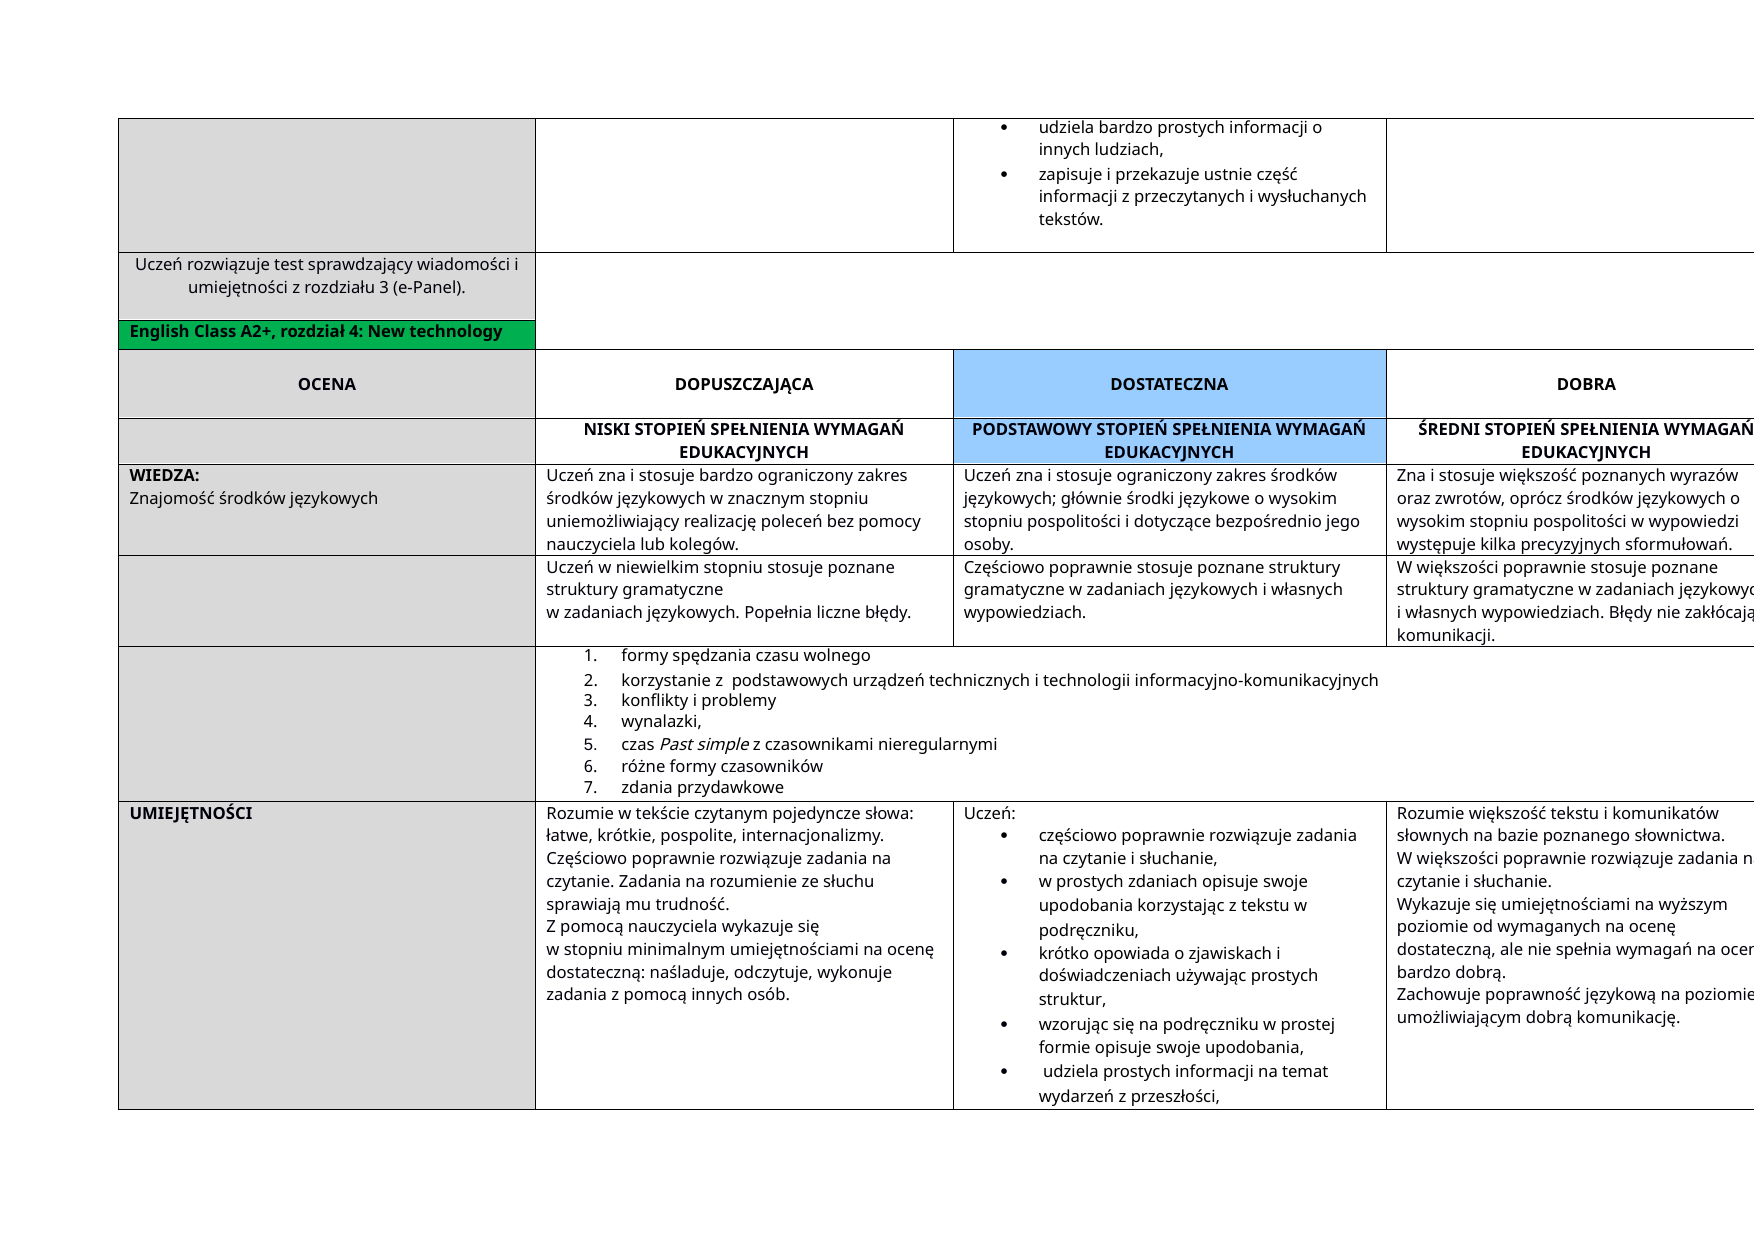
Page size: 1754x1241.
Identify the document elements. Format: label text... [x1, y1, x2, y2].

table_cell PODSTAWOWY STOPIEŃ SPEŁNIENIA WYMAGAŃ EDUKACYJNYCH [954, 419, 1386, 463]
table_cell English Class A2+, rozdział 4: New technology [119, 321, 535, 349]
table_cell Rozumie większość tekstu i komunikatów słownych na bazie poznanego słownictwa. W większości poprawnie rozwiązuje zadania na czytanie i słuchanie. Wykazuje się umiejętnościami na wyższym poziomie od wymaganych na ocenę dostateczną, ale nie spełnia wymagań na ocenę bardzo dobrą. Zachowuje poprawność językową na poziomie umożliwiającym dobrą komunikację. [1387, 802, 1754, 1109]
table_cell formy spędzania czasu wolnego korzystanie z podstawowych urządzeń technicznych i technologii informacyjno-komunikacyjnych konflikty i problemy wynalazki, czas Past simple z czasownikami nieregularnymi różne formy czasowników zdania przydawkowe [536, 647, 1754, 801]
table_cell W większości poprawnie stosuje poznane struktury gramatyczne w zadaniach językowych i własnych wypowiedziach. Błędy nie zakłócają komunikacji. [1387, 556, 1754, 646]
table_cell Uczeń: częściowo poprawnie rozwiązuje zadania na czytanie i słuchanie, w prostych zdaniach opisuje swoje upodobania korzystając z tekstu w podręczniku, krótko opowiada o zjawiskach i doświadczeniach używając prostych struktur, wzorując się na podręczniku w prostej formie opisuje swoje upodobania, udziela prostych informacji na temat wydarzeń z przeszłości, wyraża opinie, uczucia i emocje używając bardzo prostych konstrukcji, w prostych zdaniach, wzorując się na podręczniku opisuje wybranych ludzi, w bardzo prostych zdaniach opisuje najnowsze rozwiązania technologiczne, zapisuje i przekazuje ustnie część informacji z przeczytanych i wysłuchanych tekstów. [954, 802, 1386, 1109]
table_cell OCENA [119, 350, 535, 417]
table_cell [119, 647, 535, 801]
table_cell Częściowo poprawnie stosuje poznane struktury gramatyczne w zadaniach językowych i własnych wypowiedziach. [954, 556, 1386, 646]
table_cell DOPUSZCZAJĄCA [536, 350, 953, 417]
table_cell Uczeń w niewielkim stopniu stosuje poznane struktury gramatyczne w zadaniach językowych. Popełnia liczne błędy. [536, 556, 953, 646]
table_cell NISKI STOPIEŃ SPEŁNIENIA WYMAGAŃ EDUKACYJNYCH [536, 419, 953, 463]
table_cell Uczeń zna i stosuje ograniczony zakres środków językowych; głównie środki językowe o wysokim stopniu pospolitości i dotyczące bezpośrednio jego osoby. [954, 465, 1386, 555]
table_cell WIEDZA: Znajomość środków językowych [119, 465, 535, 555]
table_cell [119, 556, 535, 646]
table_cell [536, 119, 953, 252]
table_cell Zna i stosuje większość poznanych wyrazów oraz zwrotów, oprócz środków językowych o wysokim stopniu pospolitości w wypowiedzi występuje kilka precyzyjnych sformułowań. [1387, 465, 1754, 555]
table_cell DOSTATECZNA [954, 350, 1386, 417]
table_cell Uczeń rozwiązuje test sprawdzający wiadomości i umiejętności z rozdziału 3 (e-Panel). [119, 253, 535, 319]
table_cell UMIEJĘTNOŚCI [119, 802, 535, 1109]
table_cell DOBRA [1387, 350, 1754, 417]
table_cell Uczeń: częściowo poprawnie rozwiązuje zadania na czytanie i słuchanie, w prostych zdaniach opisuje zwierzęta, wzorując się na podręczniku w prostych zdaniach opowiada o wydarzeniach z przeszłości, wzorując się na podręczniku i używając poznanych zwrotów prowadzi krótką rozmowę, opisuje cechy charakteru używając prostych struktur, wyraża opinie, uczucia i emocje używając prostych konstrukcji z podręcznika, udziela bardzo prostych informacji o innych ludziach, zapisuje i przekazuje ustnie część informacji z przeczytanych i wysłuchanych tekstów. [954, 119, 1386, 252]
table_cell [119, 419, 535, 463]
table_cell [119, 119, 535, 252]
table_cell ŚREDNI STOPIEŃ SPEŁNIENIA WYMAGAŃ EDUKACYJNYCH [1387, 419, 1754, 463]
table_cell Rozumie większość tekstu i komunikatów słownych na bazie poznanego słownictwa. W większości poprawnie rozwiązuje zadania na czytanie i słuchanie. Wykazuje się umiejętnościami na wyższym poziomie od wymaganych na ocenę dostateczną, ale nie spełnia wymagań na ocenę bardzo dobrą. Zachowuje poprawność językową na poziomie umożliwiającym dobrą komunikację. [1387, 119, 1754, 252]
table_cell Rozumie w tekście czytanym pojedyncze słowa: łatwe, krótkie, pospolite, internacjonalizmy. Częściowo poprawnie rozwiązuje zadania na czytanie. Zadania na rozumienie ze słuchu sprawiają mu trudność. Z pomocą nauczyciela wykazuje się w stopniu minimalnym umiejętnościami na ocenę dostateczną: naśladuje, odczytuje, wykonuje zadania z pomocą innych osób. [536, 802, 953, 1109]
table_cell Uczeń zna i stosuje bardzo ograniczony zakres środków językowych w znacznym stopniu uniemożliwiający realizację poleceń bez pomocy nauczyciela lub kolegów. [536, 465, 953, 555]
